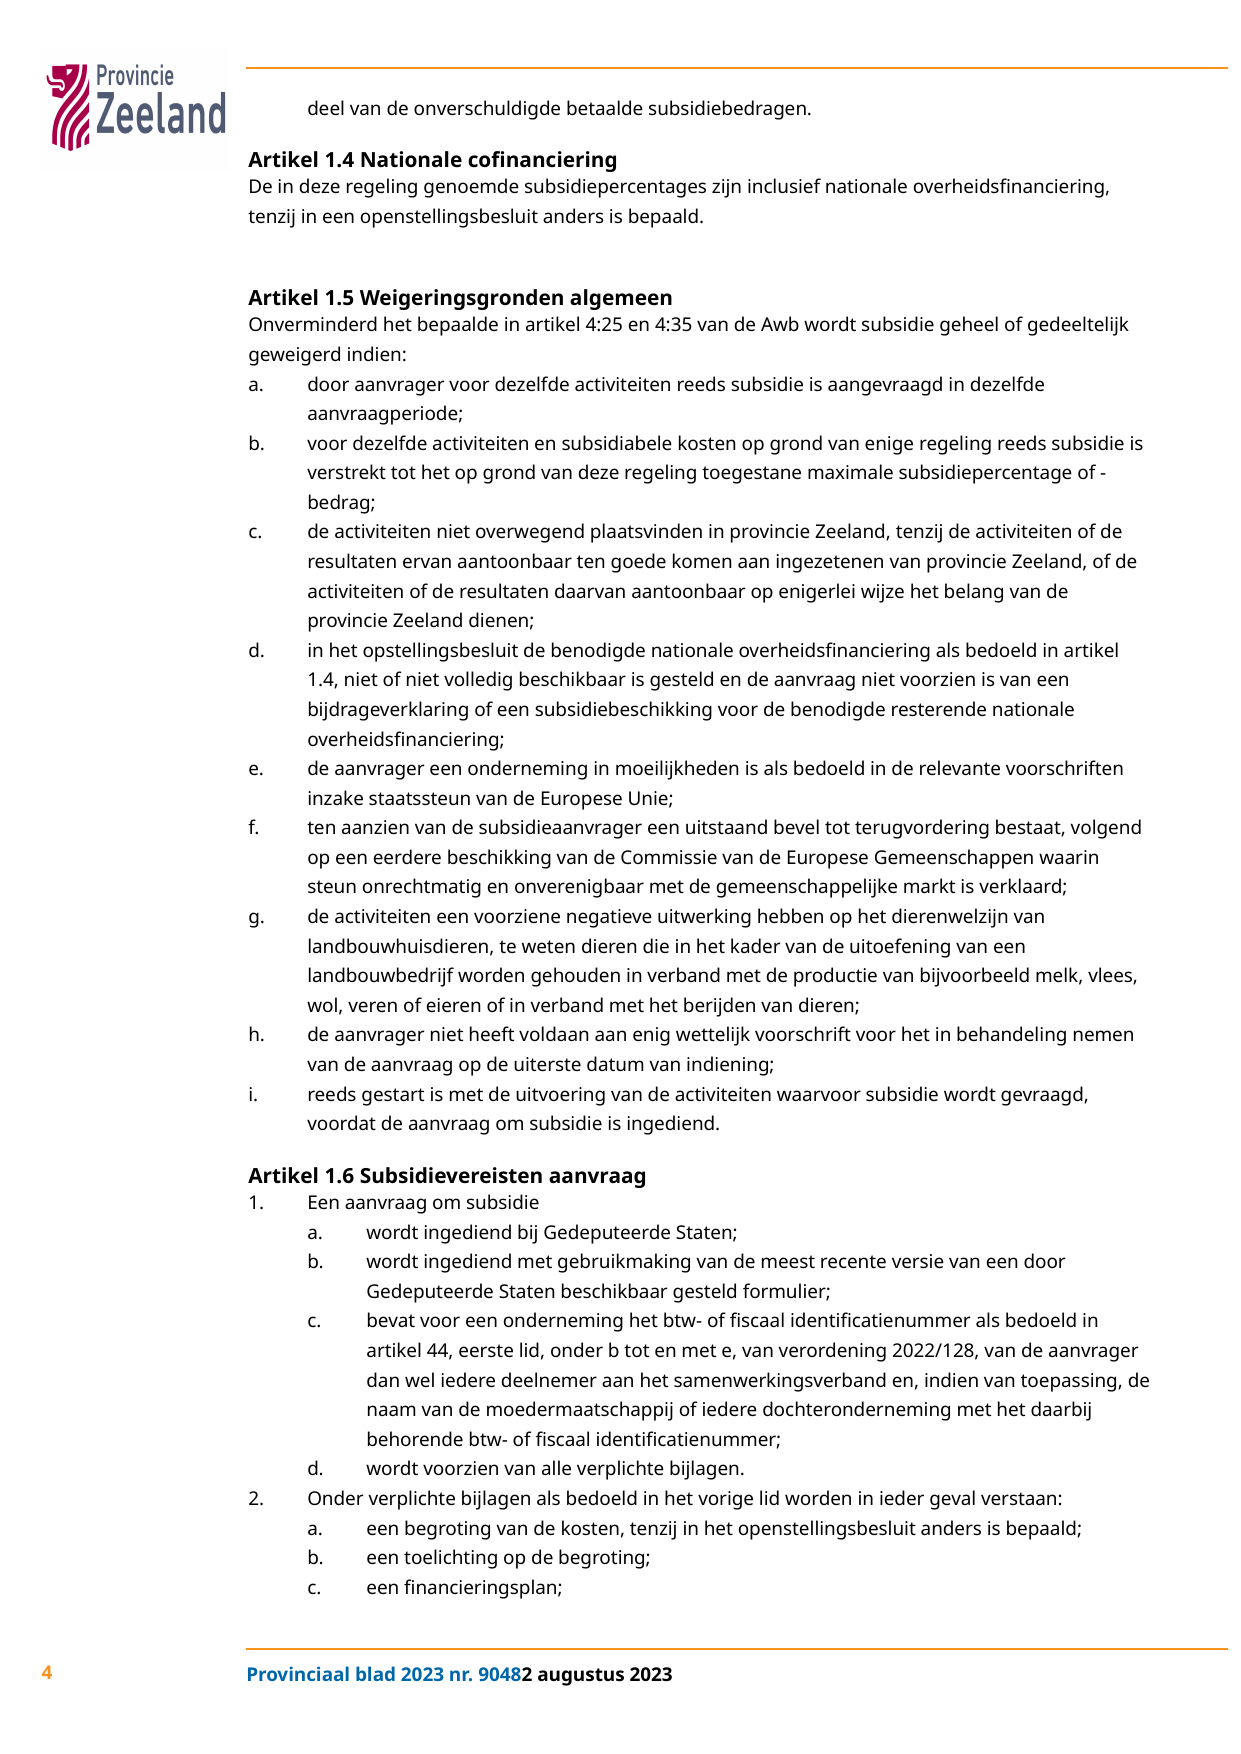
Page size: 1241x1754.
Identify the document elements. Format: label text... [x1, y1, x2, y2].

text Artikel 1.6 Subsidievereisten aanvraag [248, 1161, 1152, 1189]
list een toelichting op de begroting; [307, 1544, 1152, 1570]
list de aanvrager een onderneming in moeilijkheden is als bedoeld in de relevante voorschriften inzake staatssteun van de Europese Unie; [248, 755, 1152, 811]
list wordt ingediend bij Gedeputeerde Staten; [307, 1219, 1152, 1244]
list ten aanzien van de subsidieaanvrager een uitstaand bevel tot terugvordering bestaat, volgend op een eerdere beschikking van de Commissie van de Europese Gemeenschappen waarin steun onrechtmatig en onverenigbaar met de gemeenschappelijke markt is verklaard; [248, 814, 1152, 899]
list deel van de onverschuldigde betaalde subsidiebedragen. [248, 95, 1152, 121]
text Artikel 1.4 Nationale cofinanciering [248, 145, 1152, 174]
text Artikel 1.5 Weigeringsgronden algemeen [248, 283, 1152, 312]
list de activiteiten een voorziene negatieve uitwerking hebben op het dierenwelzijn van landbouwhuisdieren, te weten dieren die in het kader van de uitoefening van een landbouwbedrijf worden gehouden in verband met de productie van bijvoorbeeld melk, vlees, wol, veren of eieren of in verband met het berijden van dieren; [248, 903, 1152, 1018]
list voor dezelfde activiteiten en subsidiabele kosten op grond van enige regeling reeds subsidie is verstrekt tot het op grond van deze regeling toegestane maximale subsidiepercentage of -bedrag; [248, 430, 1152, 515]
list door aanvrager voor dezelfde activiteiten reeds subsidie is aangevraagd in dezelfde aanvraagperiode; [248, 371, 1152, 426]
list Onder verplichte bijlagen als bedoeld in het vorige lid worden in ieder geval verstaan: [248, 1485, 1152, 1511]
list reeds gestart is met de uitvoering van de activiteiten waarvoor subsidie wordt gevraagd, voordat de aanvraag om subsidie is ingediend. [248, 1081, 1152, 1136]
list een financieringsplan; [307, 1574, 1152, 1599]
picture [41, 47, 231, 172]
list Een aanvraag om subsidie [248, 1189, 1152, 1215]
list bevat voor een onderneming het btw- of fiscaal identificatienummer als bedoeld in artikel 44, eerste lid, onder b tot en met e, van verordening 2022/128, van de aanvrager dan wel iedere deelnemer aan het samenwerkingsverband en, indien van toepassing, de naam van de moedermaatschappij of iedere dochteronderneming met het daarbij behorende btw- of fiscaal identificatienummer; [307, 1308, 1152, 1452]
list de aanvrager niet heeft voldaan aan enig wettelijk voorschrift voor het in behandeling nemen van de aanvraag op de uiterste datum van indiening; [248, 1022, 1152, 1077]
list wordt ingediend met gebruikmaking van de meest recente versie van een door Gedeputeerde Staten beschikbaar gesteld formulier; [307, 1248, 1152, 1304]
list wordt voorzien van alle verplichte bijlagen. [307, 1456, 1152, 1481]
list in het opstellingsbesluit de benodigde nationale overheidsfinanciering als bedoeld in artikel 1.4, niet of niet volledig beschikbaar is gesteld en de aanvraag niet voorzien is van een bijdrageverklaring of een subsidiebeschikking voor de benodigde resterende nationale overheidsfinanciering; [248, 637, 1152, 752]
text Onverminderd het bepaalde in artikel 4:25 en 4:35 van de Awb wordt subsidie geheel of gedeeltelijk geweigerd indien: [248, 312, 1152, 367]
list de activiteiten niet overwegend plaatsvinden in provincie Zeeland, tenzij de activiteiten of de resultaten ervan aantoonbaar ten goede komen aan ingezetenen van provincie Zeeland, of de activiteiten of de resultaten daarvan aantoonbaar op enigerlei wijze het belang van de provincie Zeeland dienen; [248, 519, 1152, 633]
list een begroting van de kosten, tenzij in het openstellingsbesluit anders is bepaald; [307, 1515, 1152, 1540]
text De in deze regeling genoemde subsidiepercentages zijn inclusief nationale overheidsfinanciering, tenzij in een openstellingsbesluit anders is bepaald. [248, 174, 1152, 229]
